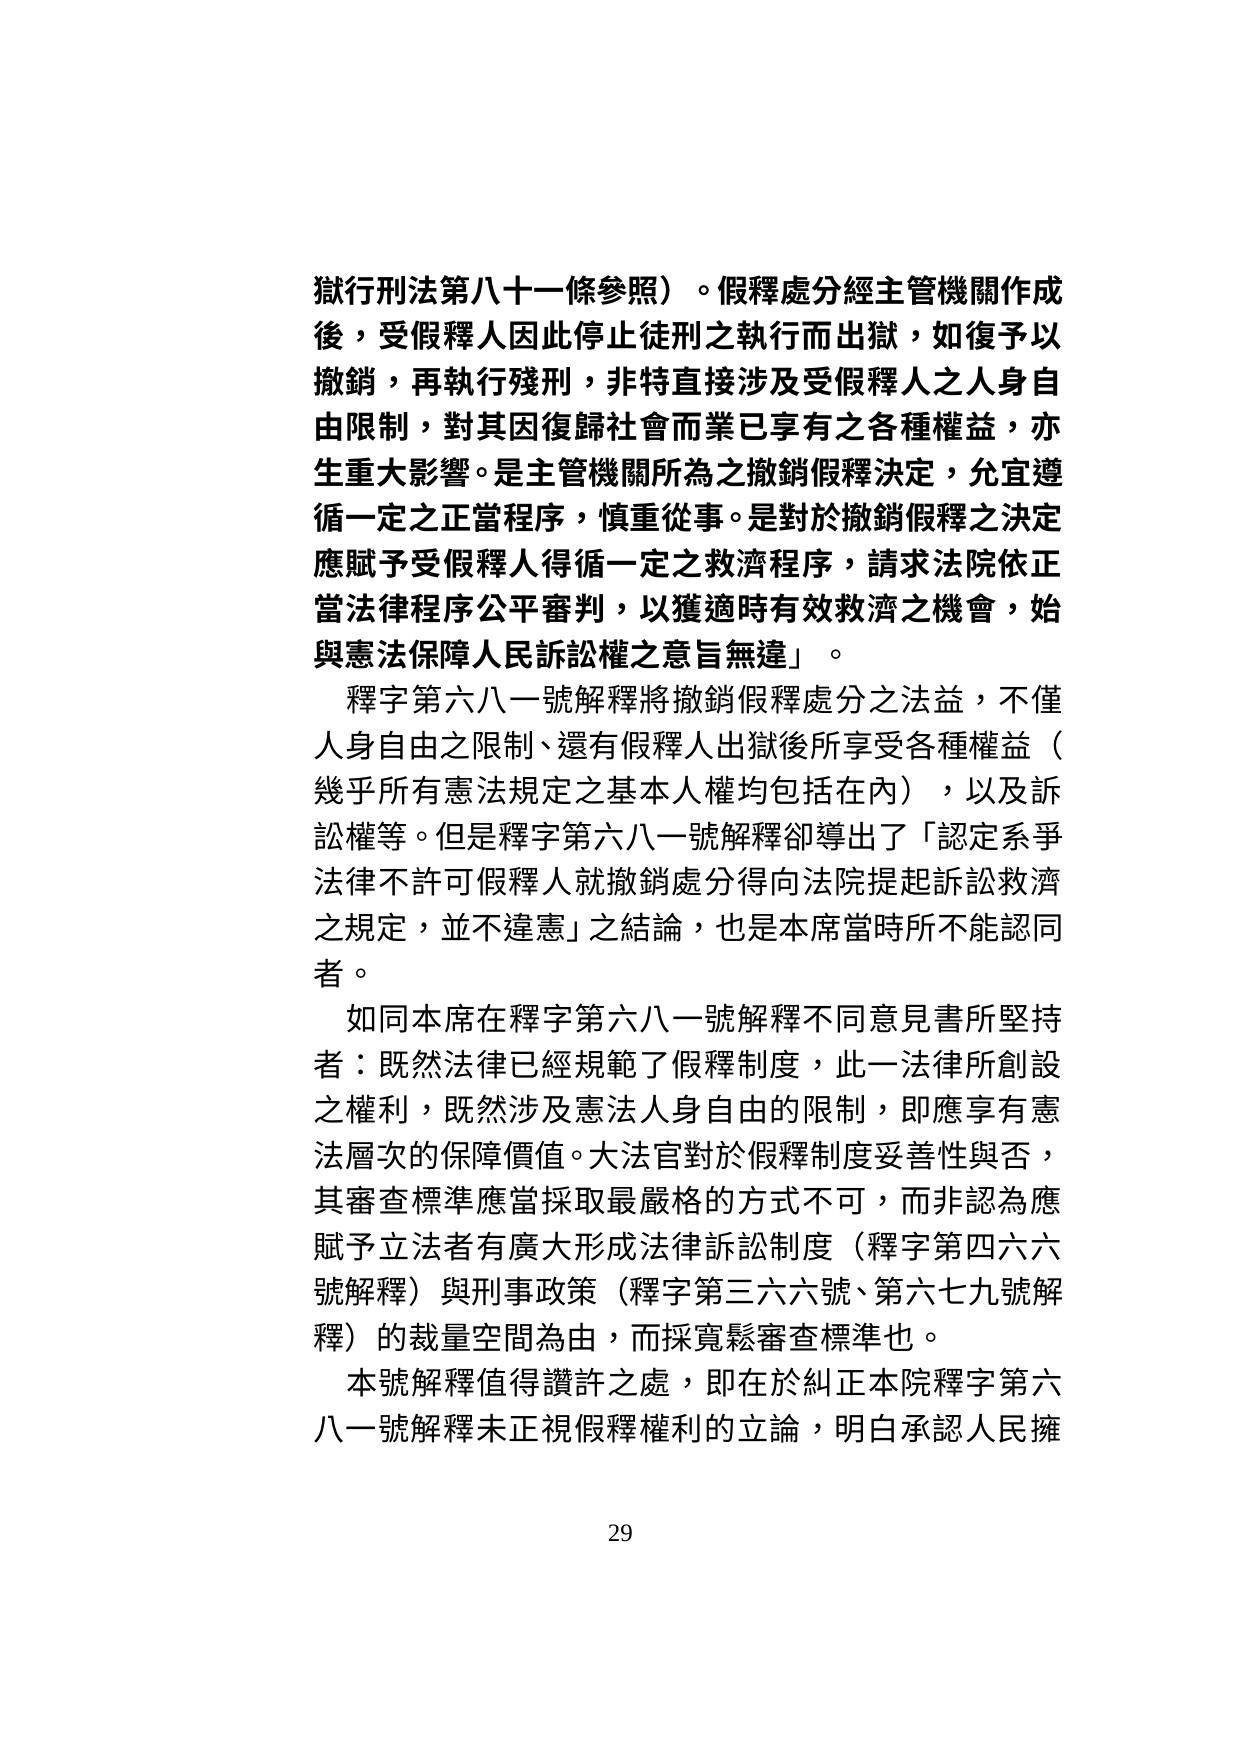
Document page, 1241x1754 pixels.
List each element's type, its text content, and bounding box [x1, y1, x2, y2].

text 釋字第六八一號解釋將撤銷假釋處分之法益，不僅人身自由之限制、還有假釋人出獄後所享受各種權益（幾乎所有憲法規定之基本人權均包括在內），以及訴訟權等。但是釋字第六八一號解釋卻導出了「認定系爭法律不許可假釋人就撤銷處分得向法院提起訴訟救濟之規定，並不違憲」之結論，也是本席當時所不能認同者。 [313, 676, 1063, 994]
text 其實大法官在釋字第六八一號解釋理由書中，也未忽視假釋權的重要性：「假釋制度之目的在使受徒刑執行而有悛悔實據並符合法定要件者，得停止徒刑之執行，以促使受刑人積極復歸社會（刑法第七十七條、監獄行刑法第八十一條參照）。假釋處分經主管機關作成後，受假釋人因此停止徒刑之執行而出獄，如復予以撤銷，再執行殘刑，非特直接涉及受假釋人之人身自由限制，對其因復歸社會而業已享有之各種權益，亦生重大影響。是主管機關所為之撤銷假釋決定，允宜遵循一定之正當程序，慎重從事。是對於撤銷假釋之決定，應賦予受假釋人得循一定之救濟程序，請求法院依正當法律程序公平審判，以獲適時有效救濟之機會，始與憲法保障人民訴訟權之意旨無違」。 [313, 266, 1063, 676]
text 如同本席在釋字第六八一號解釋不同意見書所堅持者：既然法律已經規範了假釋制度，此一法律所創設之權利，既然涉及憲法人身自由的限制，即應享有憲法層次的保障價值。大法官對於假釋制度妥善性與否，其審查標準應當採取最嚴格的方式不可，而非認為應賦予立法者有廣大形成法律訴訟制度（釋字第四六六號解釋）與刑事政策（釋字第三六六號、第六七九號解釋）的裁量空間為由，而採寬鬆審查標準也。 [313, 994, 1063, 1358]
text 本號解釋值得讚許之處，即在於糾正本院釋字第六八一號解釋未正視假釋權利的立論，明白承認人民擁 [313, 1358, 1063, 1449]
